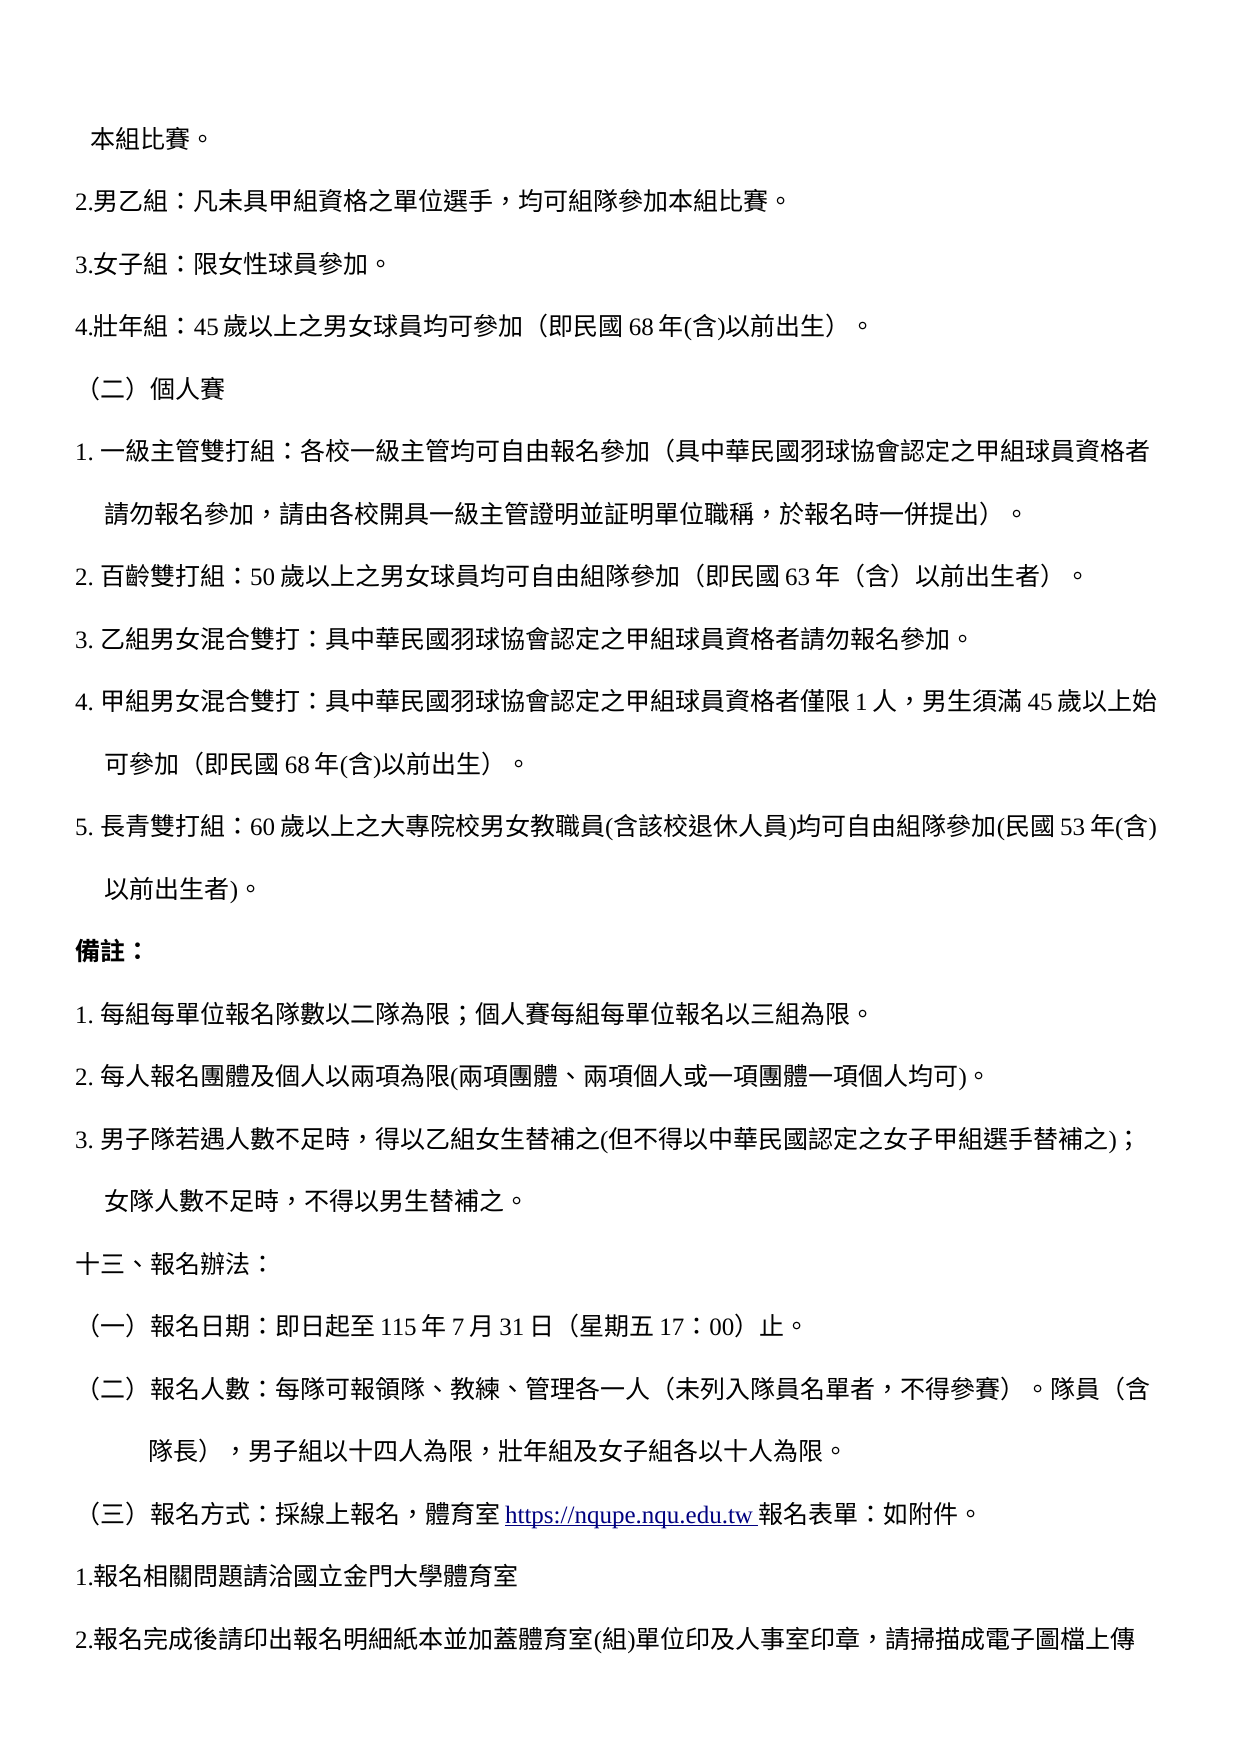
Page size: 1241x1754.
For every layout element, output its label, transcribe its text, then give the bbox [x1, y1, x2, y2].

text 備註： [75, 908, 1165, 971]
text 3. 男子隊若遇人數不足時，得以乙組女生替補之(但不得以中華民國認定之女子甲組選手替補之)；女隊人數不足時，不得以男生替補之。 [75, 1096, 1165, 1221]
text 2.報名完成後請印出報名明細紙本並加蓋體育室(組)單位印及人事室印章，請掃描成電子圖檔上傳 [75, 1596, 1165, 1658]
text 2. 每人報名團體及個人以兩項為限(兩項團體、兩項個人或一項團體一項個人均可)。 [75, 1033, 1165, 1096]
text 2.男乙組：凡未具甲組資格之單位選手，均可組隊參加本組比賽。 [75, 158, 1165, 221]
text 十三、報名辦法： [75, 1221, 1165, 1283]
text 3.女子組：限女性球員參加。 [75, 221, 1165, 283]
text 4. 甲組男女混合雙打：具中華民國羽球協會認定之甲組球員資格者僅限1人，男生須滿45歲以上始可參加（即民國68年(含)以前出生）。 [75, 658, 1165, 783]
text （二）個人賽 [75, 346, 1165, 408]
text （一）報名日期：即日起至115年7月31日（星期五17：00）止。 [75, 1283, 1165, 1346]
text （二）報名人數：每隊可報領隊、教練、管理各一人（未列入隊員名單者，不得參賽）。隊員（含隊長），男子組以十四人為限，壯年組及女子組各以十人為限。 [75, 1346, 1165, 1471]
text 1.報名相關問題請洽國立金門大學體育室 [75, 1533, 1165, 1596]
text 1. 每組每單位報名隊數以二隊為限；個人賽每組每單位報名以三組為限。 [75, 971, 1165, 1033]
text 5. 長青雙打組：60歲以上之大專院校男女教職員(含該校退休人員)均可自由組隊參加(民國53年(含)以前出生者)。 [75, 783, 1165, 908]
text 2. 百齡雙打組：50歲以上之男女球員均可自由組隊參加（即民國63年（含）以前出生者）。 [75, 533, 1165, 596]
text （三）報名方式：採線上報名，體育室https://nqupe.nqu.edu.tw報名表單：如附件。 [75, 1471, 1165, 1533]
text 本組比賽。 [75, 96, 1165, 158]
text 3. 乙組男女混合雙打：具中華民國羽球協會認定之甲組球員資格者請勿報名參加。 [75, 596, 1165, 658]
text 1. 一級主管雙打組：各校一級主管均可自由報名參加（具中華民國羽球協會認定之甲組球員資格者請勿報名參加，請由各校開具一級主管證明並証明單位職稱，於報名時一併提出）。 [75, 408, 1165, 533]
text 4.壯年組：45歲以上之男女球員均可參加（即民國68年(含)以前出生）。 [75, 283, 1165, 346]
